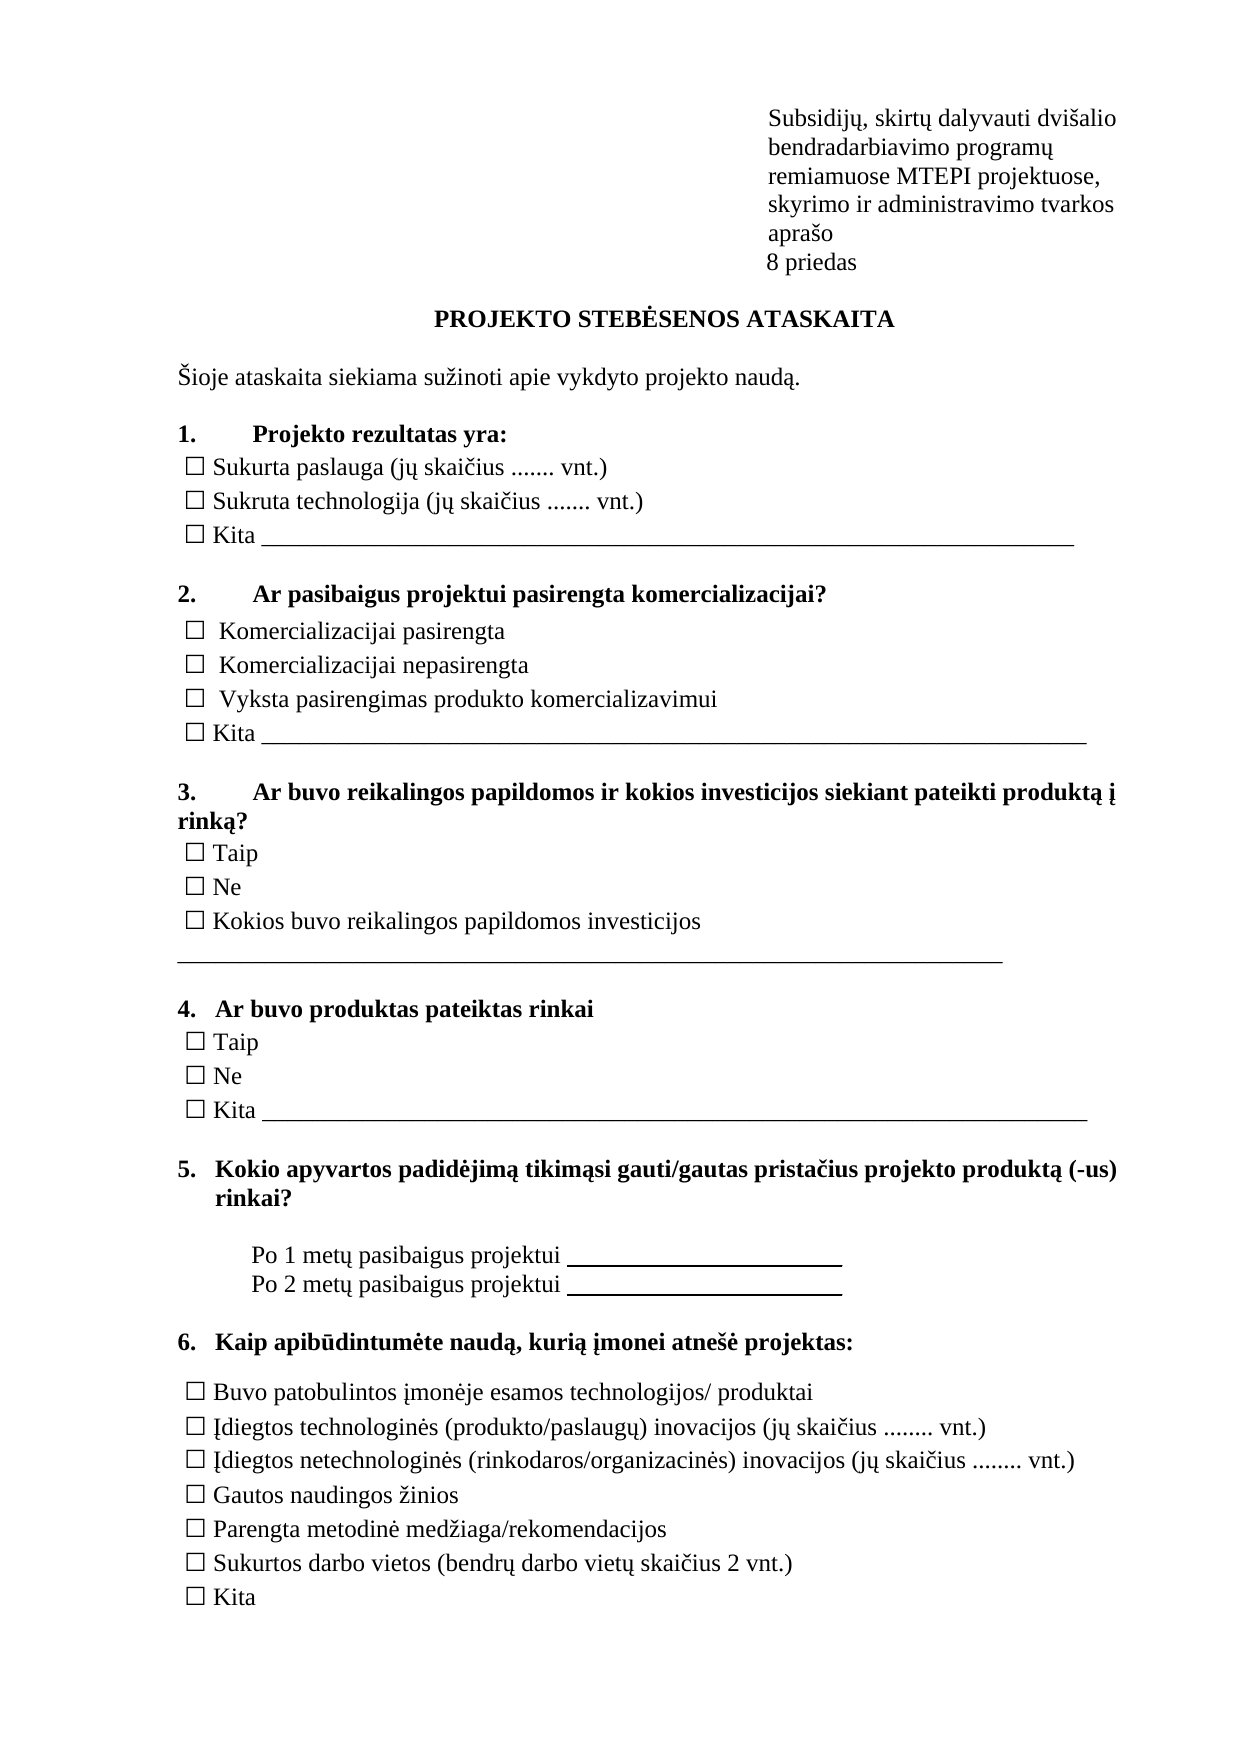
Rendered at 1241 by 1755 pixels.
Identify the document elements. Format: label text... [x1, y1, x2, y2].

text ☐ Sukurta paslauga (jų skaičius ....... vnt.) [177, 448, 1152, 482]
text aprašo [768, 218, 1152, 247]
text ☐ Kita __________________________________________________________________ [177, 1091, 1152, 1125]
text PROJEKTO STEBĖSENOS ATASKAITA [177, 304, 1152, 333]
text skyrimo ir administravimo tvarkos [768, 189, 1152, 218]
text ☐ Taip [177, 1023, 1152, 1057]
text 8 priedas [753, 247, 1152, 276]
text 2. Ar pasibaigus projektui pasirengta komercializacijai? [177, 579, 1152, 608]
text ☐ Komercializacijai pasirengta [177, 612, 1152, 646]
text ☐ Įdiegtos netechnologinės (rinkodaros/organizacinės) inovacijos (jų skaičius ........ vnt.) [177, 1442, 1152, 1476]
text ☐ Sukruta technologija (jų skaičius ....... vnt.) [177, 482, 1152, 516]
text ☐ Komercializacijai nepasirengta [177, 646, 1152, 680]
text ☐ Kita [177, 1578, 1152, 1612]
text ☐ Sukurtos darbo vietos (bendrų darbo vietų skaičius 2 vnt.) [177, 1544, 1152, 1578]
text ☐ Kita __________________________________________________________________ [177, 714, 1152, 748]
text Po 2 metų pasibaigus projektui ______________________ [177, 1269, 1152, 1298]
text ☐ Vyksta pasirengimas produkto komercializavimui [177, 680, 1152, 714]
text 6. Kaip apibūdintumėte naudą, kurią įmonei atnešė projektas: [177, 1327, 1152, 1355]
text 5. Kokio apyvartos padidėjimą tikimąsi gauti/gautas pristačius projekto produktą (-us) rinkai? [177, 1154, 1152, 1212]
text ☐ Parengta metodinė medžiaga/rekomendacijos [177, 1510, 1152, 1544]
text 3. Ar buvo reikalingos papildomos ir kokios investicijos siekiant pateikti produktą į rinką? [177, 777, 1152, 835]
text ☐ Įdiegtos technologinės (produkto/paslaugų) inovacijos (jų skaičius ........ vnt.) [177, 1408, 1152, 1442]
text ☐ Ne [177, 1057, 1152, 1091]
text Šioje ataskaita siekiama sužinoti apie vykdyto projekto naudą. [177, 362, 1152, 391]
text Po 1 metų pasibaigus projektui ______________________ [177, 1240, 1152, 1269]
text 1. Projekto rezultatas yra: [177, 419, 1152, 448]
text bendradarbiavimo programų [768, 132, 1152, 161]
text remiamuose MTEPI projektuose, [768, 161, 1152, 189]
text 4. Ar buvo produktas pateiktas rinkai [177, 994, 1152, 1023]
text ☐ Buvo patobulintos įmonėje esamos technologijos/ produktai [177, 1374, 1152, 1408]
text ☐ Ne [177, 869, 1152, 903]
text ☐ Kokios buvo reikalingos papildomos investicijos __________________________________________________________________ [177, 903, 1152, 966]
text ☐ Kita _________________________________________________________________ [177, 516, 1152, 551]
text ☐ Gautos naudingos žinios [177, 1476, 1152, 1510]
text ☐ Taip [177, 835, 1152, 869]
text Subsidijų, skirtų dalyvauti dvišalio [768, 103, 1152, 132]
